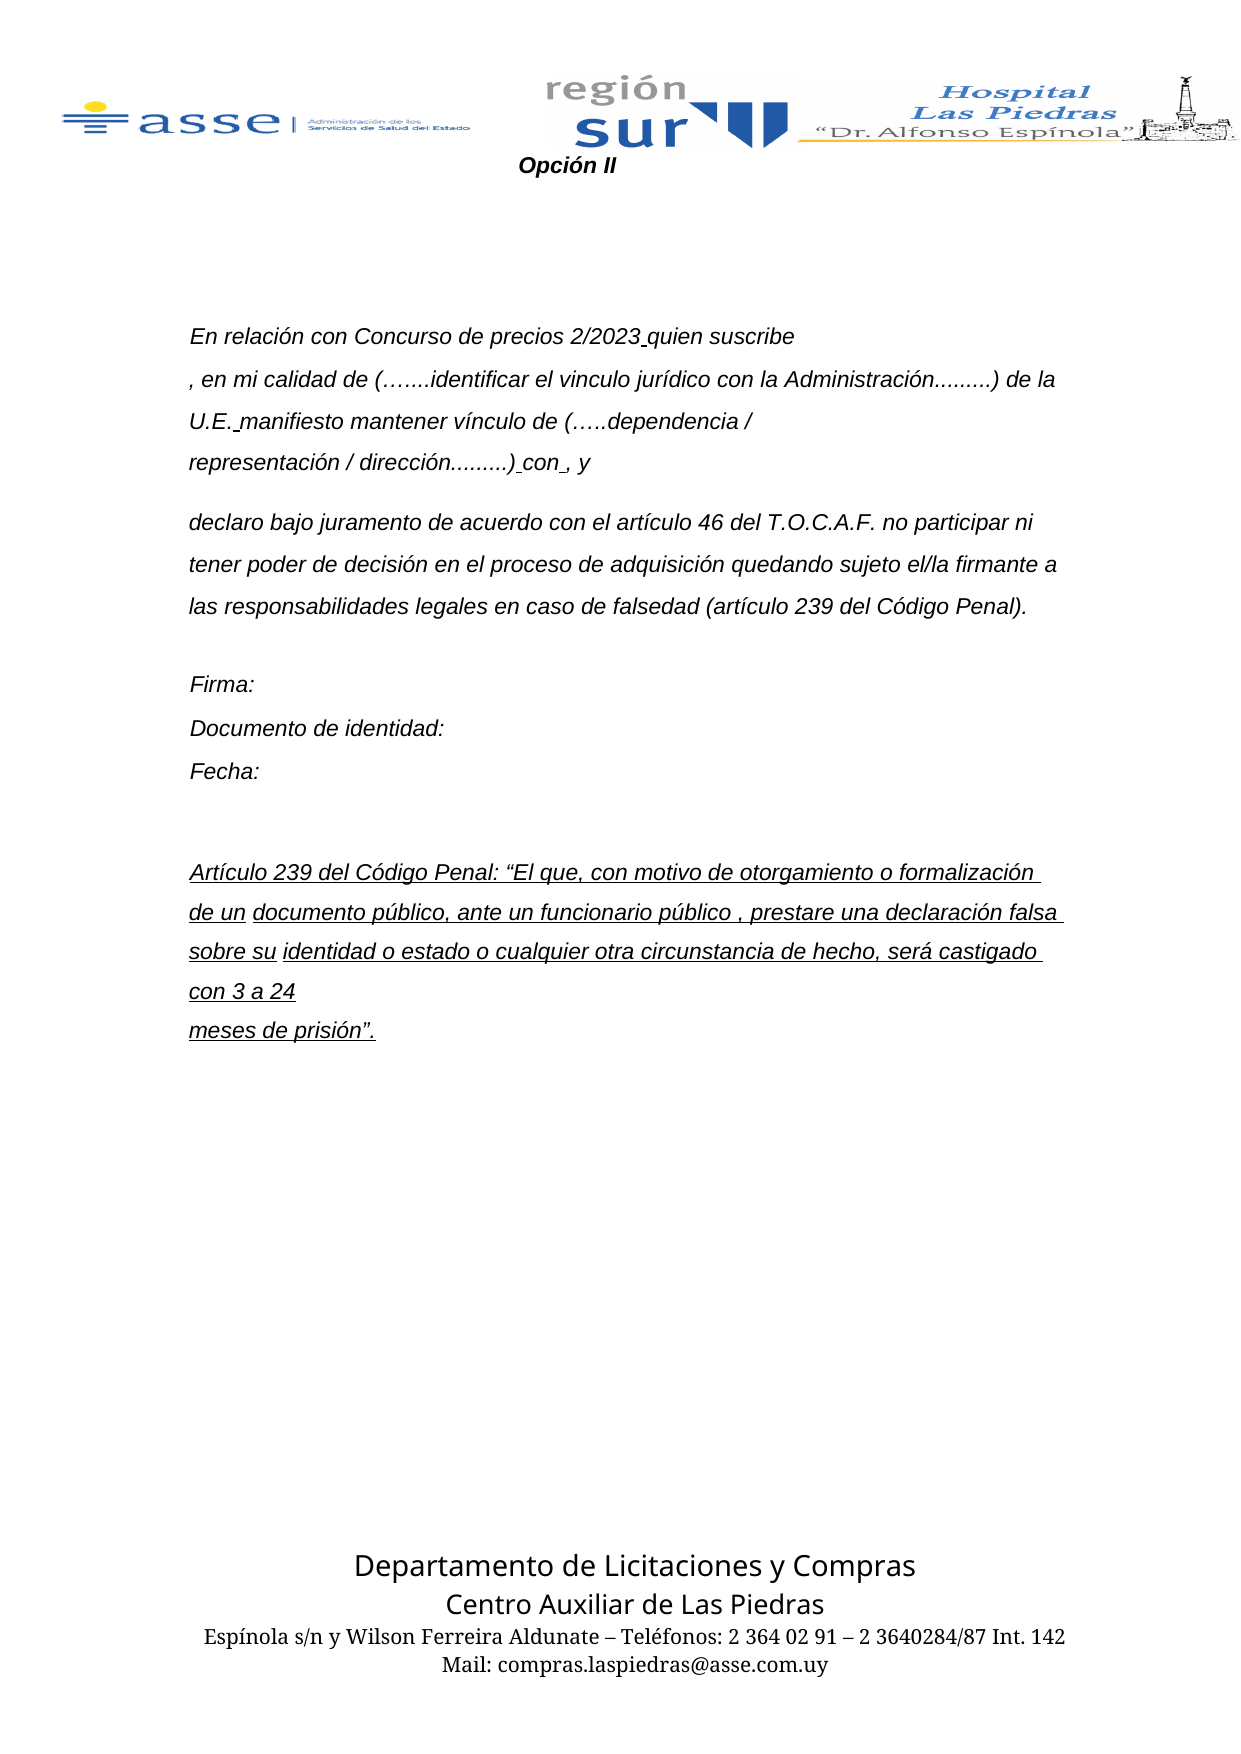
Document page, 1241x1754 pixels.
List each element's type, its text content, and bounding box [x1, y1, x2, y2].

text Documento de identidad: [189, 715, 1093, 741]
text declaro bajo juramento de acuerdo con el artículo 46 del T.O.C.A.F. no participar ni tener poder de decisión en el proceso de adquisición quedando sujeto el/la firmante a las responsabilidades legales en caso de falsedad (artículo 239 del Código Penal). [188, 508, 1067, 619]
text , en mi calidad de (…....identificar el vinculo jurídico con la Administración.........) de la U.E. manifiesto mantener vínculo de (…..dependencia / [188, 366, 1067, 434]
text Opción II [177, 152, 959, 179]
picture [46, 75, 492, 148]
picture [546, 75, 1241, 148]
text meses de prisión”. [188, 1017, 1093, 1044]
text Artículo 239 del Código Penal: “El que, con motivo de otorgamiento o formalización de un documento público, ante un funcionario público , prestare una declaración falsa sobre su identidad o estado o cualquier otra circunstancia de hecho, será castigado con 3 a 24 [188, 859, 1067, 1004]
text En relación con Concurso de precios 2/2023 quien suscribe [189, 323, 1093, 349]
text representación / dirección.........) con , y [188, 449, 1093, 476]
text Firma: [189, 671, 1093, 698]
text Fecha: [189, 758, 1093, 785]
